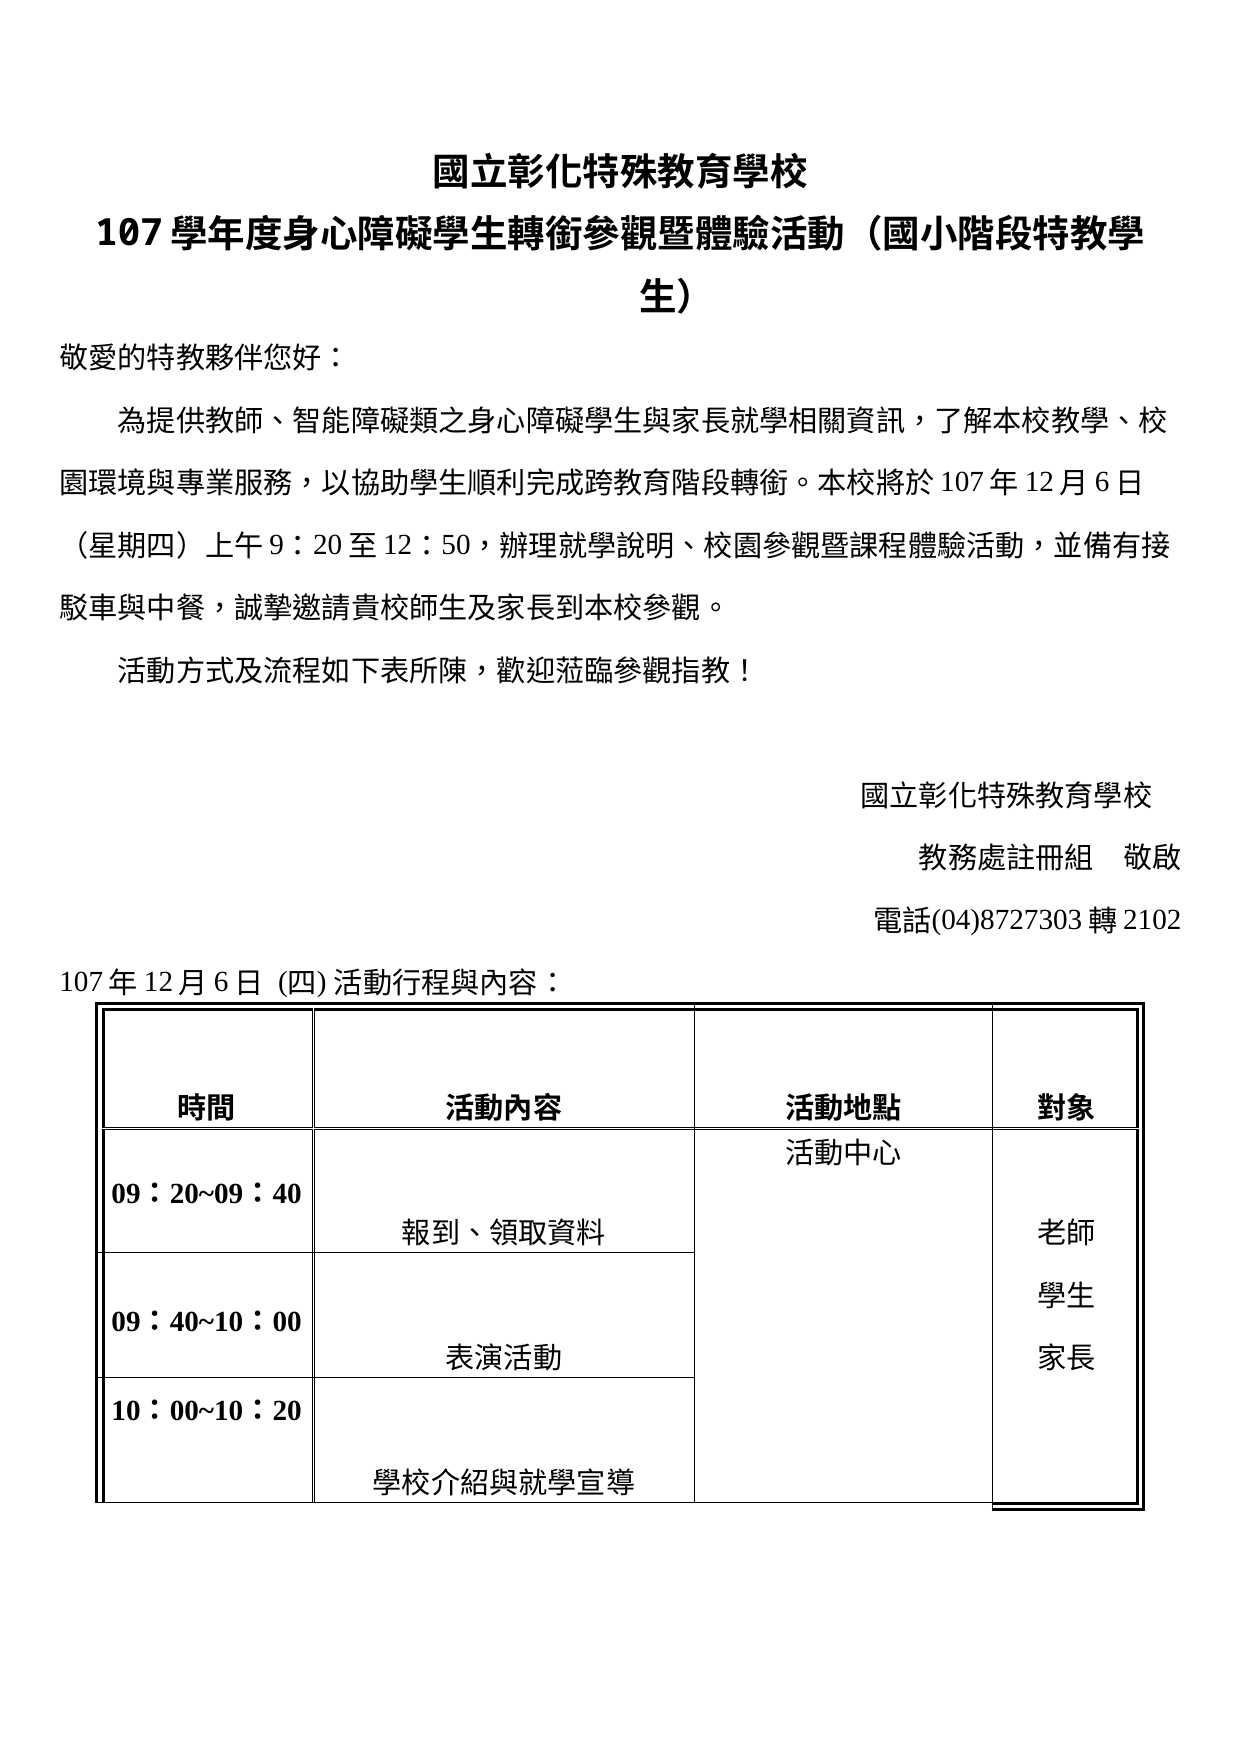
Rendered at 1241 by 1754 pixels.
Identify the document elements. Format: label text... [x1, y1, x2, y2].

table_cell 學校介紹與就學宣導 [315, 1378, 694, 1502]
text 活動方式及流程如下表所陳，歡迎蒞臨參觀指教！ [59, 627, 1181, 689]
text 敬愛的特教夥伴您好： [59, 314, 1181, 377]
table_cell 10：00~10：20 [105, 1378, 312, 1502]
text 107學年度身心障礙學生轉銜參觀暨體驗活動（國小階段特教學生） [59, 189, 1181, 314]
table_cell 表演活動 [315, 1253, 694, 1377]
text 為提供教師、智能障礙類之身心障礙學生與家長就學相關資訊，了解本校教學、校園環境與專業服務，以協助學生順利完成跨教育階段轉銜。本校將於107年12月6日（星期四）上午9：20至12：50，辦理就學說明、校園參觀暨課程體驗活動，並備有接駁車與中餐，誠摯邀請貴校師生及家長到本校參觀。 [59, 377, 1181, 627]
table_header 對象 [993, 1005, 1140, 1127]
text 教務處註冊組 敬啟 [59, 814, 1181, 877]
table_cell 報到、領取資料 [315, 1130, 694, 1252]
text 國立彰化特殊教育學校 [59, 127, 1181, 189]
table_cell 09：40~10：00 [105, 1253, 312, 1377]
text 國立彰化特殊教育學校 [59, 752, 1181, 814]
table_cell 09：20~09：40 [105, 1130, 312, 1252]
table_cell 活動中心 [695, 1130, 992, 1502]
table_header 活動地點 [695, 1011, 992, 1127]
table_cell 老師 學生 家長 [993, 1130, 1136, 1502]
text 電話(04)8727303轉2102 [59, 877, 1181, 939]
table_header 時間 [100, 1005, 313, 1127]
table_header 活動內容 [315, 1011, 694, 1127]
text 107年12月6日 (四) 活動行程與內容： [59, 939, 1181, 1002]
